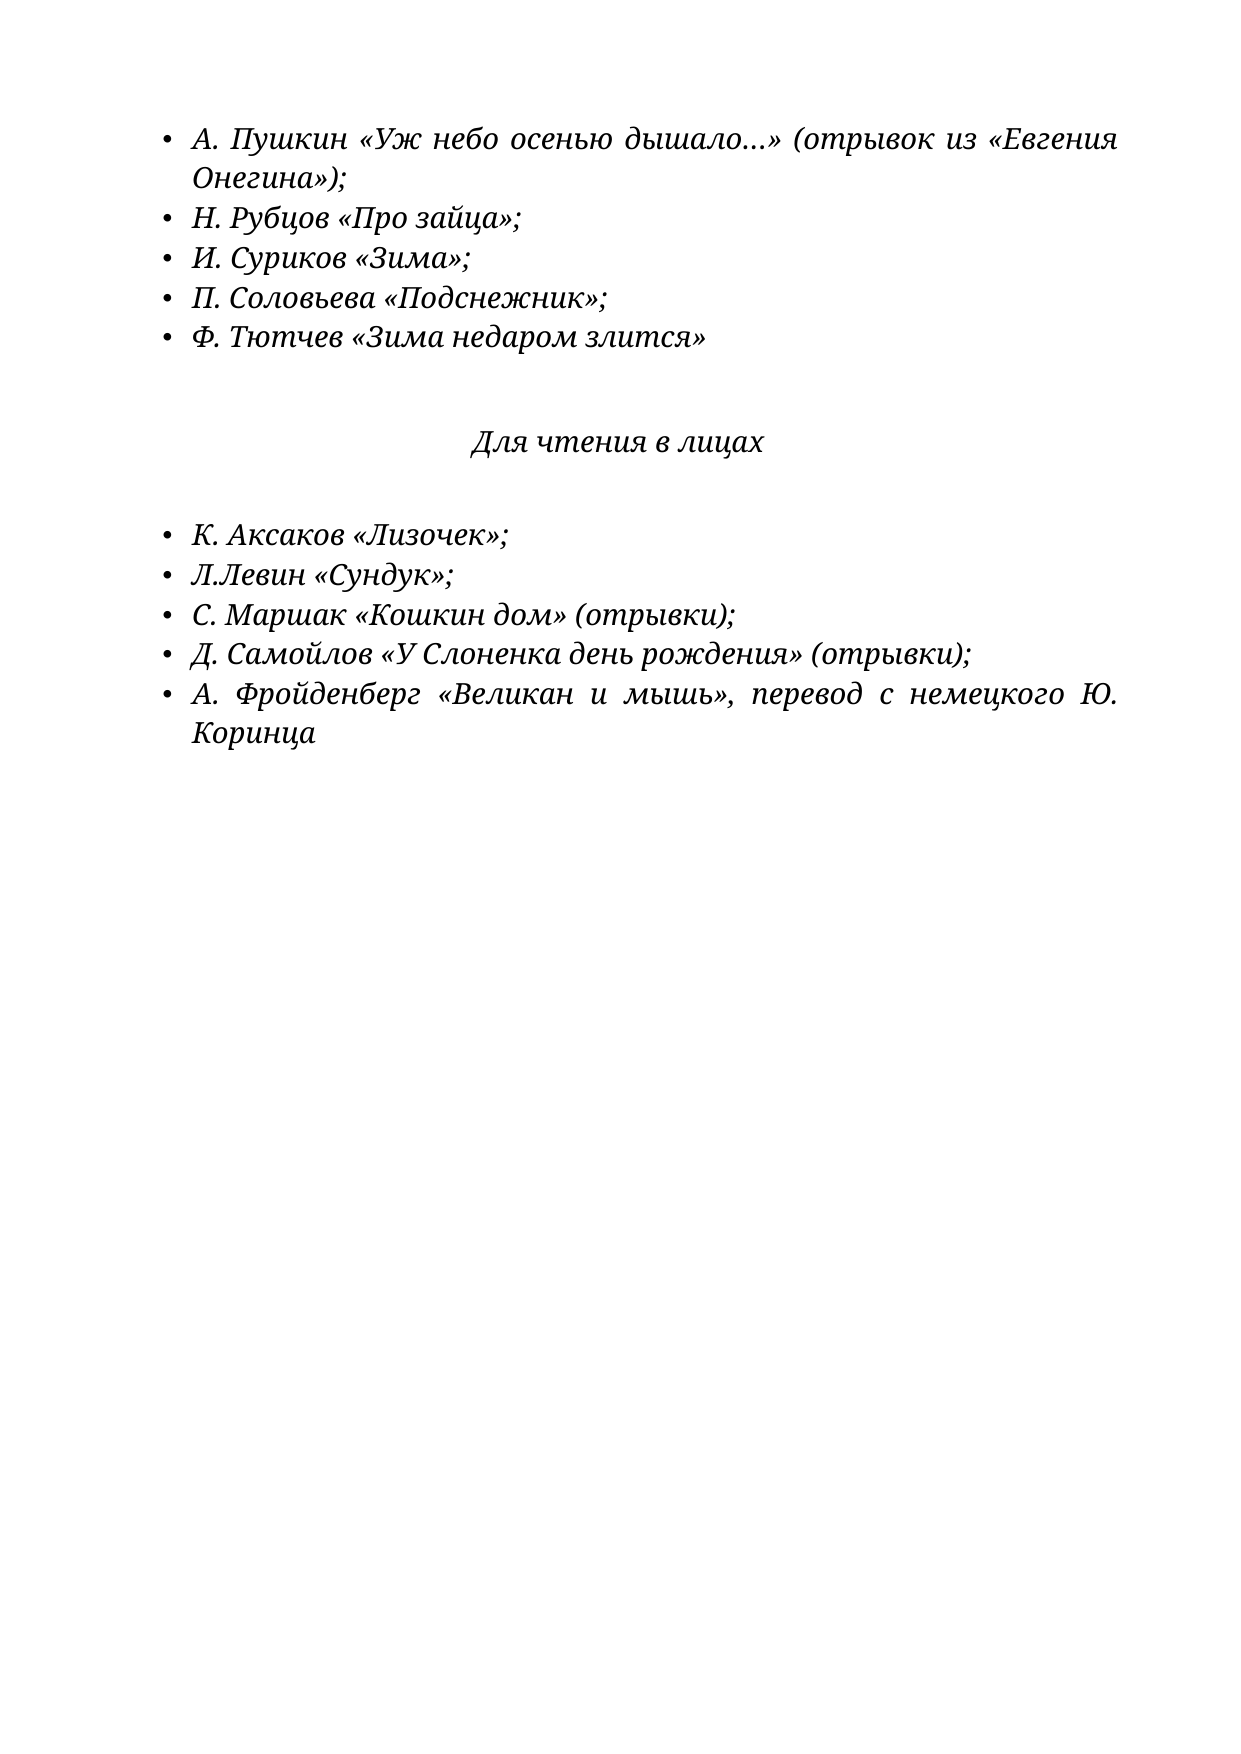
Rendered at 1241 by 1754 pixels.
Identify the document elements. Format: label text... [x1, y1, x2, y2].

list П. Соловьева «Подснеж­ник»; [162, 277, 1122, 317]
list А. Пушкин «Уж небо осенью дышало…» (отрывок из «Евгения Онегина»); [162, 118, 1122, 197]
list Н. Рубцов «Про зайца»; [162, 197, 1122, 237]
list Д. Самойлов «У Слоненка день рождения» (отрывки); [162, 633, 1122, 673]
list Л.Ле­вин «Сундук»; [162, 554, 1122, 594]
list Ф. Тютчев «Зима недаром злится» [162, 317, 1122, 356]
list И. Суриков «Зима»; [162, 237, 1122, 277]
list А. Фройденберг «Великан и мышь», перевод с немецкого Ю. Коринца [162, 673, 1122, 752]
list С. Маршак «Кошкин дом» (отрывки); [162, 594, 1122, 633]
list К. Аксаков «Лизочек»; [162, 514, 1122, 554]
text Для чтения в лицах [118, 421, 1122, 461]
